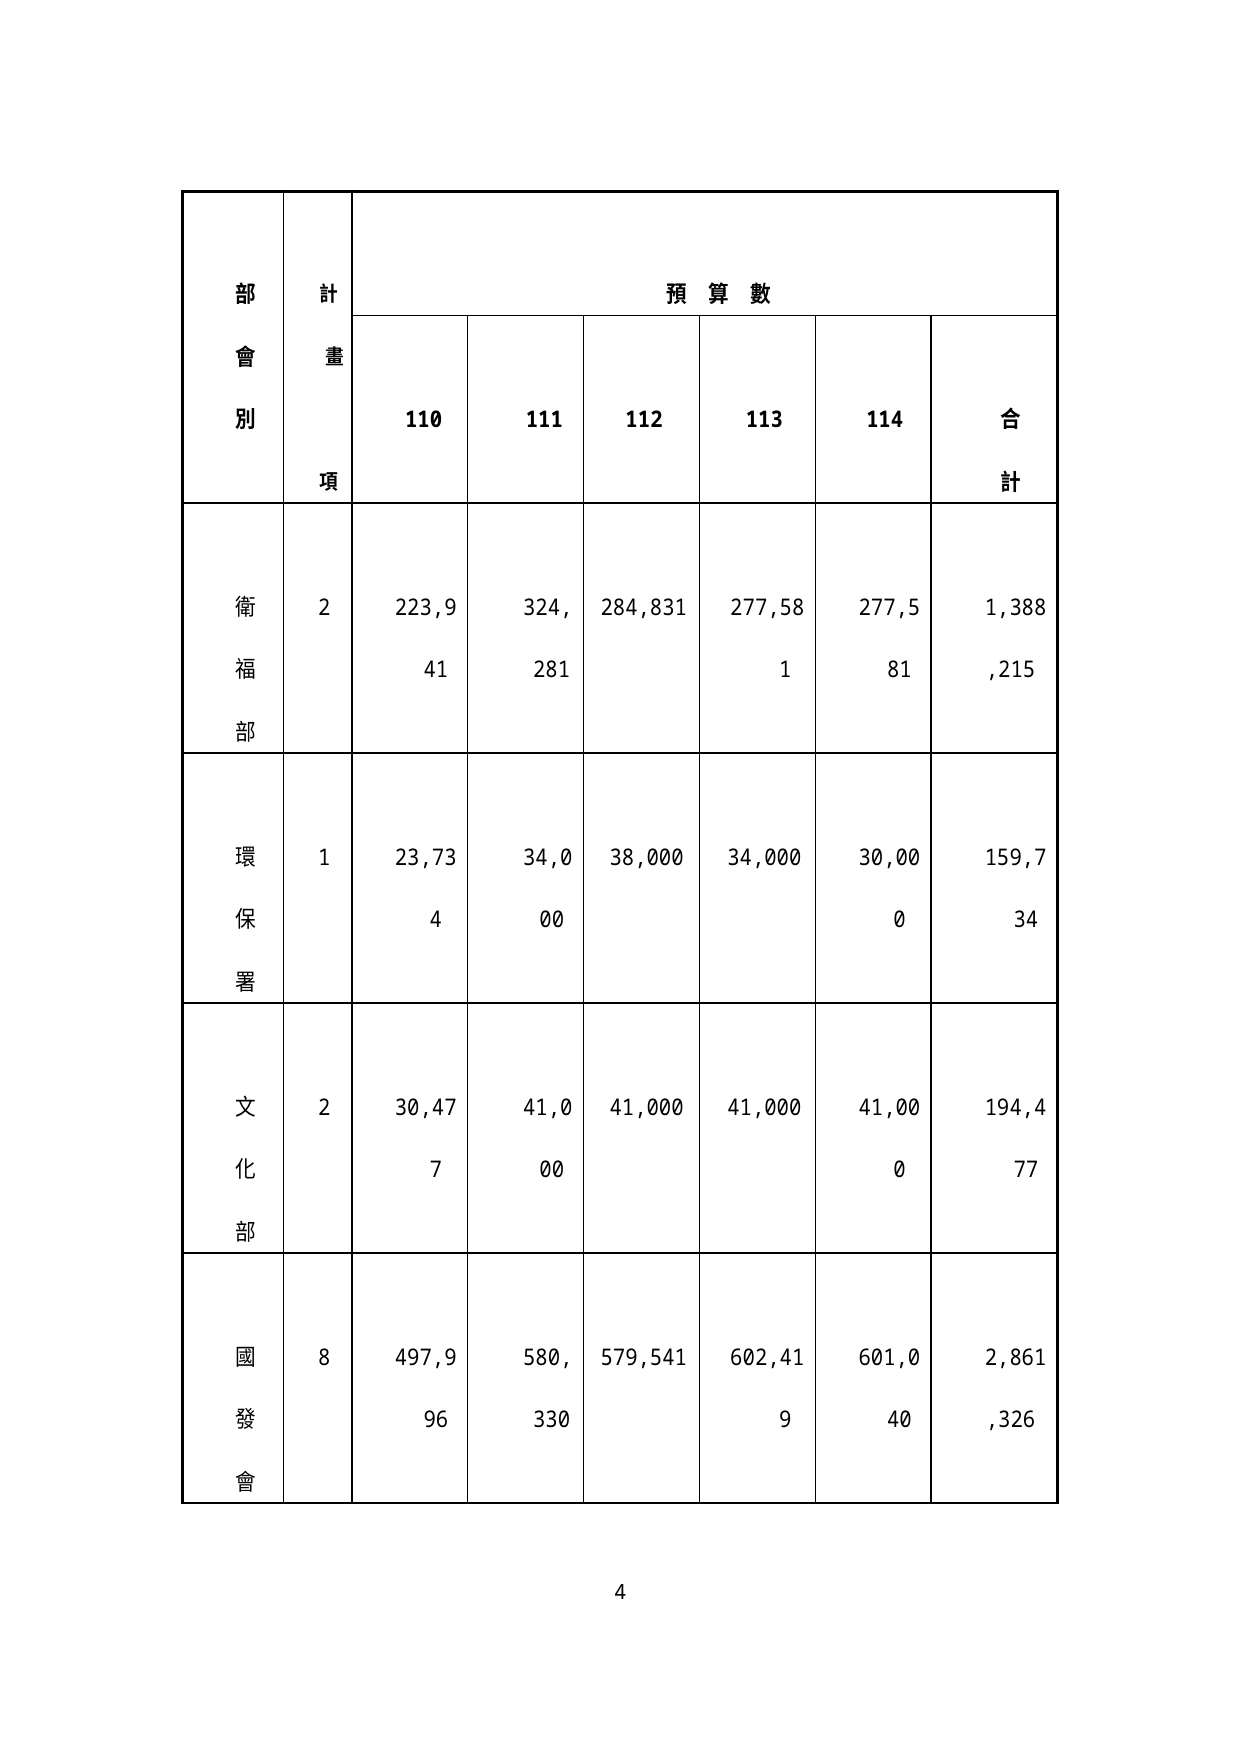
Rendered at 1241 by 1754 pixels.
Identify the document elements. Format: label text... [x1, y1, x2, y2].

table_cell 8 [284, 1254, 351, 1502]
table_cell 110 [353, 316, 467, 502]
table_cell 111 [468, 316, 583, 502]
table_cell 113 [700, 316, 815, 502]
table_header 預算數 [353, 193, 1056, 314]
table_cell 30,477 [353, 1004, 467, 1252]
table_cell 601,040 [816, 1254, 930, 1502]
table_header 部會別 [184, 193, 283, 502]
table_cell 41,000 [816, 1004, 930, 1252]
table_cell 497,996 [353, 1254, 467, 1502]
table_cell 284,831 [584, 504, 699, 752]
table_cell 2 [284, 504, 351, 752]
table_cell 合計 [932, 316, 1056, 502]
table_cell 34,000 [700, 754, 815, 1002]
table_cell 41,000 [584, 1004, 699, 1252]
table_cell 112 [584, 316, 699, 502]
table_cell 衛福部 [184, 504, 283, 752]
table_cell 38,000 [584, 754, 699, 1002]
table_cell 1 [284, 754, 351, 1002]
table_cell 1,388,215 [932, 504, 1056, 752]
table_cell 159,734 [932, 754, 1056, 1002]
table_cell 30,000 [816, 754, 930, 1002]
table_cell 324,281 [468, 504, 583, 752]
table_cell 41,000 [468, 1004, 583, 1252]
table_cell 114 [816, 316, 930, 502]
table_cell 194,477 [932, 1004, 1056, 1252]
table_cell 國發會 [184, 1254, 283, 1502]
table_cell 277,581 [700, 504, 815, 752]
table_cell 2,861,326 [932, 1254, 1056, 1502]
table_cell 41,000 [700, 1004, 815, 1252]
table_cell 277,581 [816, 504, 930, 752]
table_cell 文化部 [184, 1004, 283, 1252]
table_cell 23,734 [353, 754, 467, 1002]
table_cell 2 [284, 1004, 351, 1252]
table_cell 579,541 [584, 1254, 699, 1502]
table_cell 602,419 [700, 1254, 815, 1502]
table_cell 580,330 [468, 1254, 583, 1502]
table_cell 環保署 [184, 754, 283, 1002]
table_header 計畫 項數 [284, 193, 351, 502]
table_cell 223,941 [353, 504, 467, 752]
table_cell 34,000 [468, 754, 583, 1002]
